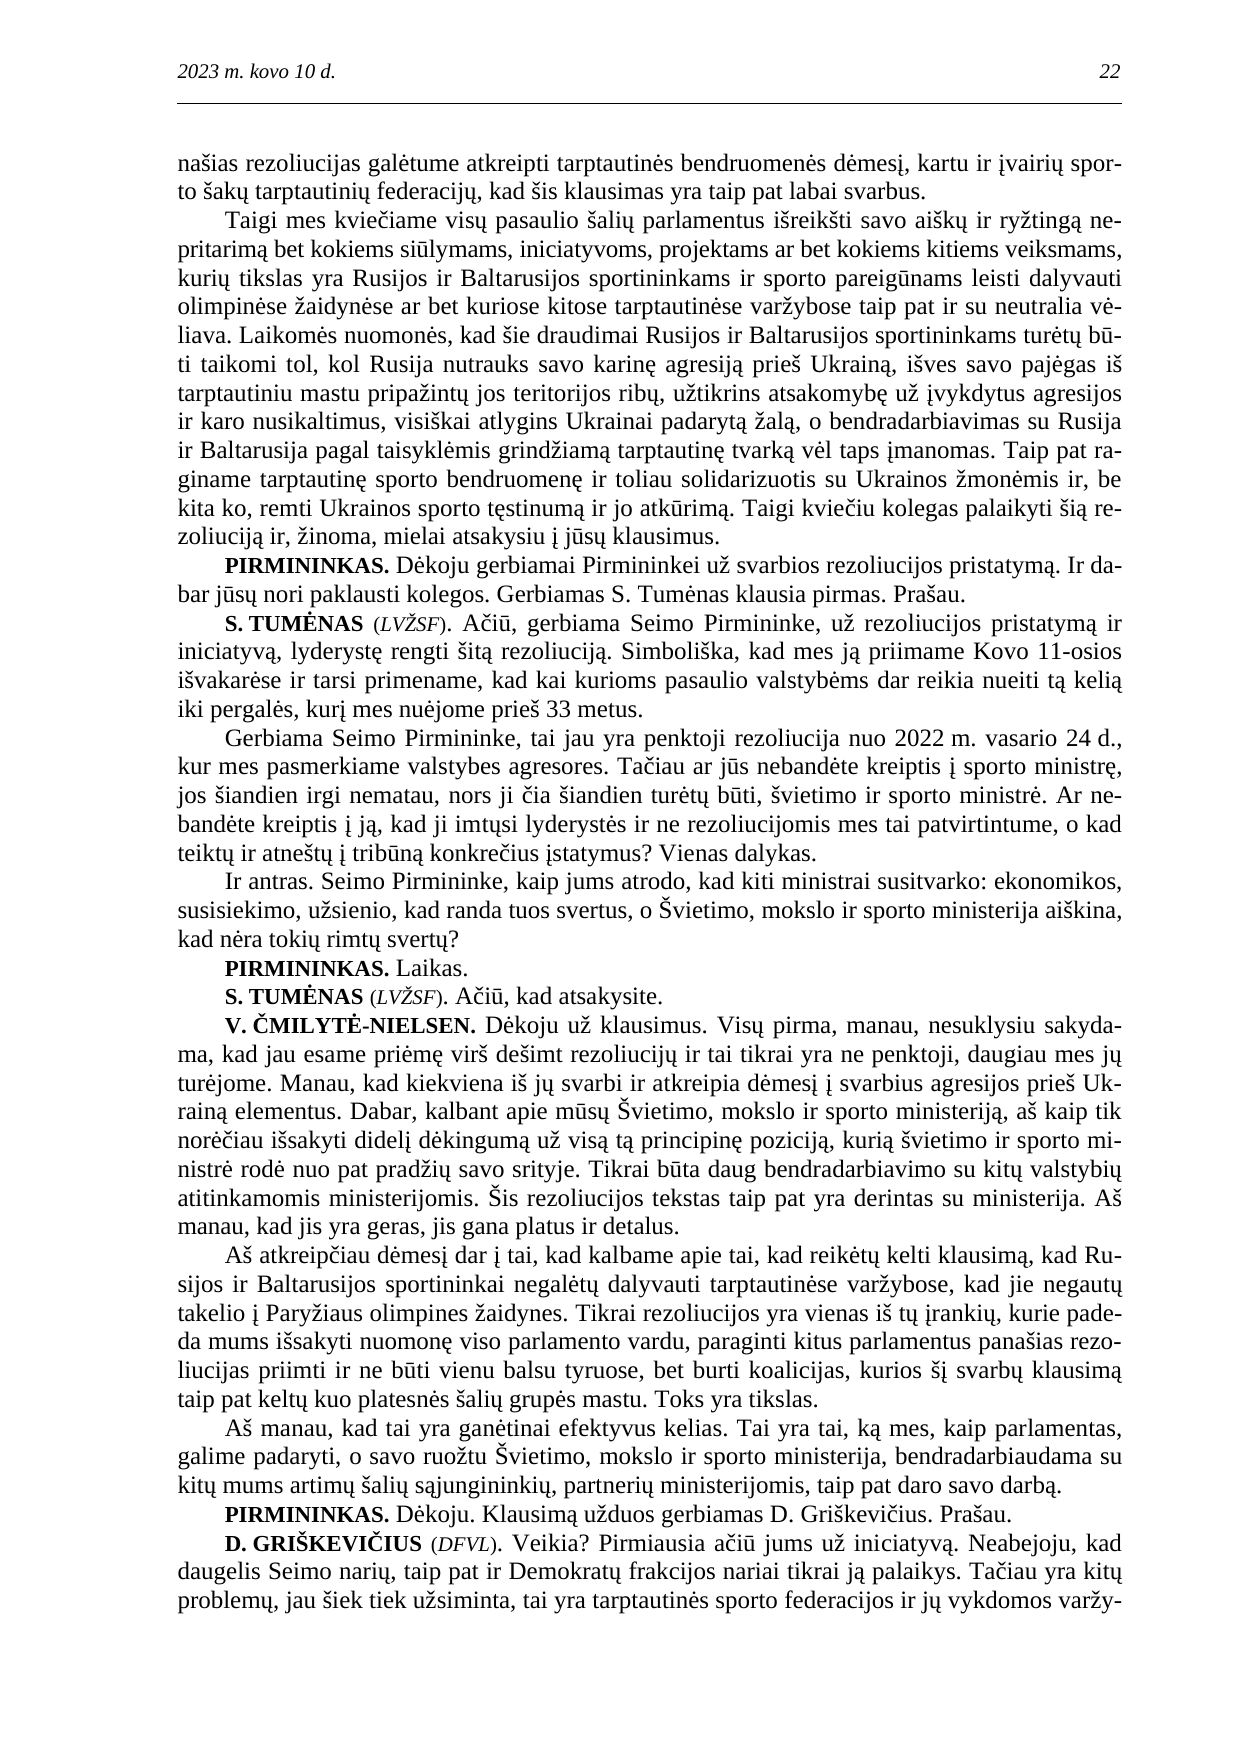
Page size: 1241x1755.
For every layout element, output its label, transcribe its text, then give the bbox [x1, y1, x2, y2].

text Aš ma­nau, kad tai yra ga­nė­ti­nai efek­ty­vus ke­lias. Tai yra tai, ką mes, kaip par­la­men­tas, ga­li­me pa­da­ry­ti, o sa­vo ruož­tu Švie­ti­mo, moks­lo ir spor­to mi­nis­te­ri­ja, ben­dra­dar­biau­da­ma su ki­tų mums ar­ti­mų ša­lių są­jun­gi­nin­kių, part­ne­rių mi­nis­te­ri­jo­mis, taip pat da­ro sa­vo dar­bą. [177, 1413, 1122, 1499]
text D. GRIŠKEVIČIUS (DFVL). Vei­kia? Pir­miau­sia ačiū jums už ini­cia­ty­vą. Ne­abe­jo­ju, kad dau­ge­lis Sei­mo na­rių, taip pat ir De­mok­ra­tų frak­ci­jos na­riai tik­rai ją pa­lai­kys. Ta­čiau yra ki­tų pro­ble­mų, jau šiek tiek už­si­min­ta, tai yra tarp­tau­ti­nės spor­to fe­de­ra­ci­jos ir jų vyk­do­mos var­žy­ [177, 1528, 1122, 1614]
text PIRMININKAS. Dė­ko­ju. Klau­si­mą už­duos ger­bia­mas D. Griš­ke­vi­čius. Pra­šau. [177, 1499, 1122, 1528]
text Ir ant­ras. Sei­mo Pir­mi­nin­ke, kaip jums at­ro­do, kad ki­ti mi­nist­rai su­si­tvar­ko: eko­no­mi­kos, su­si­sie­ki­mo, už­sie­nio, kad ran­da tuos sver­tus, o Švie­ti­mo, moks­lo ir spor­to mi­nis­te­ri­ja aiš­ki­na, kad nė­ra to­kių rim­tų sver­tų? [177, 866, 1122, 953]
text S. TUMĖNAS (LVŽSF). Ačiū, ger­bia­ma Sei­mo Pir­mi­nin­ke, už re­zo­liu­ci­jos pri­sta­ty­mą ir ini­cia­ty­vą, ly­de­rys­tę reng­ti ši­tą re­zo­liu­ci­ją. Sim­bo­liš­ka, kad mes ją pri­ima­me Ko­vo 11-osios iš­va­ka­rė­se ir tar­si pri­me­na­me, kad kai ku­rioms pa­sau­lio vals­ty­bėms dar rei­kia nu­ei­ti tą ke­lią iki per­ga­lės, ku­rį mes nu­ė­jo­me prieš 33 me­tus. [177, 608, 1122, 723]
text PIRMININKAS. Dė­ko­ju ger­bia­mai Pir­mi­nin­kei už svar­bios re­zo­liu­ci­jos pri­sta­ty­mą. Ir da­bar jū­sų no­ri pa­klaus­ti ko­le­gos. Ger­bia­mas S. Tu­mė­nas klau­sia pir­mas. Pra­šau. [177, 550, 1122, 608]
text Aš at­kreip­čiau dė­me­sį dar į tai, kad kal­ba­me apie tai, kad rei­kė­tų kel­ti klau­si­mą, kad Ru­si­jos ir Bal­ta­ru­si­jos spor­ti­nin­kai ne­ga­lė­tų da­ly­vau­ti tarp­tau­ti­nė­se var­žy­bo­se, kad jie ne­gau­tų ta­ke­lio į Pa­ry­žiaus olim­pi­nes žai­dy­nes. Tik­rai re­zo­liu­ci­jos yra vie­nas iš tų įran­kių, ku­rie pa­de­da mums iš­sa­ky­ti nuo­mo­nę vi­so par­la­men­to var­du, pa­ra­gin­ti ki­tus par­la­men­tus pa­na­šias re­zo­liu­ci­jas pri­im­ti ir ne bū­ti vie­nu bal­su ty­ruo­se, bet bur­ti ko­a­li­ci­jas, ku­rios šį svar­bų klau­si­mą taip pat kel­tų kuo pla­tes­nės ša­lių gru­pės mas­tu. Toks yra tiks­las. [177, 1240, 1122, 1413]
text na­šias re­zo­liu­ci­jas ga­lė­tu­me at­kreip­ti tarp­tau­ti­nės ben­druo­me­nės dė­me­sį, kar­tu ir įvai­rių spor­to ša­kų tarp­tau­ti­nių fe­de­ra­ci­jų, kad šis klau­si­mas yra taip pat la­bai svar­bus. [177, 148, 1122, 205]
text Tai­gi mes kvie­čia­me vi­sų pa­sau­lio ša­lių par­la­men­tus iš­reikš­ti sa­vo aiš­kų ir ryž­tin­gą ne­pri­ta­ri­mą bet ko­kiems siū­ly­mams, ini­cia­ty­voms, pro­jek­tams ar bet ko­kiems ki­tiems veiks­mams, ku­rių tiks­las yra Ru­si­jos ir Bal­ta­ru­si­jos spor­ti­nin­kams ir spor­to pa­rei­gū­nams leis­ti da­ly­vau­ti olim­pi­nė­se žai­dy­nė­se ar bet ku­rio­se ki­to­se tarp­tau­ti­nė­se var­žy­bo­se taip pat ir su neut­ra­lia vė­lia­va. Lai­ko­mės nuo­mo­nės, kad šie drau­di­mai Ru­si­jos ir Bal­ta­ru­si­jos spor­ti­nin­kams tu­rė­tų bū­ti tai­ko­mi tol, kol Ru­si­ja nu­trauks sa­vo ka­ri­nę ag­re­si­ją prieš Uk­rai­ną, iš­ves sa­vo pa­jė­gas iš tarp­tau­ti­niu mas­tu pri­pa­žin­tų jos te­ri­to­ri­jos ri­bų, už­tik­rins at­sa­ko­my­bę už įvyk­dy­tus ag­re­si­jos ir ka­ro nu­si­kal­ti­mus, vi­siš­kai at­ly­gins Uk­rai­nai pa­da­ry­tą ža­lą, o ben­dra­dar­bia­vi­mas su Ru­si­ja ir Bal­ta­ru­si­ja pa­gal tai­syk­lė­mis grin­džia­mą tarp­tau­ti­nę tvar­ką vėl taps įma­no­mas. Taip pat ra­gi­na­me tarp­tau­ti­nę spor­to ben­druo­me­nę ir to­liau so­li­da­ri­zuo­tis su Uk­rai­nos žmo­nė­mis ir, be ki­ta ko, rem­ti Uk­rai­nos spor­to tęs­ti­nu­mą ir jo at­kū­ri­mą. Tai­gi kvie­čiu ko­le­gas pa­lai­ky­ti šią re­zo­liu­ci­ją ir, ži­no­ma, mie­lai at­sa­ky­siu į jū­sų klau­si­mus. [177, 205, 1122, 550]
text PIRMININKAS. Lai­kas. [177, 953, 1122, 981]
text Ger­bia­ma Sei­mo Pir­mi­nin­ke, tai jau yra penk­to­ji re­zo­liu­ci­ja nuo 2022 m. va­sa­rio 24 d., kur mes pa­smer­kia­me vals­ty­bes ag­re­so­res. Ta­čiau ar jūs ne­ban­dė­te kreip­tis į spor­to mi­nist­rę, jos šian­dien ir­gi ne­ma­tau, nors ji čia šian­dien tu­rė­tų bū­ti, švie­ti­mo ir spor­to mi­nist­rė. Ar ne­ban­dė­te kreip­tis į ją, kad ji im­tų­si ly­de­rys­tės ir ne re­zo­liu­ci­jo­mis mes tai pa­tvir­tin­tu­me, o kad teik­tų ir at­neš­tų į tri­bū­ną kon­kre­čius įsta­ty­mus? Vie­nas da­ly­kas. [177, 723, 1122, 866]
text S. TUMĖNAS (LVŽSF). Ačiū, kad at­sa­ky­si­te. [177, 981, 1122, 1010]
text V. ČMILYTĖ-NIELSEN. Dė­ko­ju už klau­si­mus. Vi­sų pir­ma, ma­nau, ne­su­kly­siu sa­ky­da­ma, kad jau esa­me pri­ėmę virš de­šimt re­zo­liu­ci­jų ir tai tik­rai yra ne penk­to­ji, dau­giau mes jų tu­rė­jo­me. Ma­nau, kad kiek­vie­na iš jų svar­bi ir at­krei­pia dė­me­sį į svar­bius ag­re­si­jos prieš Uk­rai­ną ele­men­tus. Da­bar, kal­bant apie mū­sų Švie­ti­mo, moks­lo ir spor­to mi­nis­te­ri­ją, aš kaip tik no­rė­čiau iš­sa­ky­ti di­de­lį dė­kin­gu­mą už vi­są tą prin­ci­pi­nę po­zi­ci­ją, ku­rią švie­ti­mo ir spor­to mi­nist­rė ro­dė nuo pat pra­džių sa­vo sri­ty­je. Tik­rai bū­ta daug ben­dra­dar­bia­vi­mo su ki­tų vals­ty­bių ati­tin­ka­mo­mis mi­nis­te­ri­jo­mis. Šis re­zo­liu­ci­jos teks­tas taip pat yra de­rin­tas su mi­nis­te­ri­ja. Aš ma­nau, kad jis yra ge­ras, jis ga­na pla­tus ir de­ta­lus. [177, 1010, 1122, 1240]
